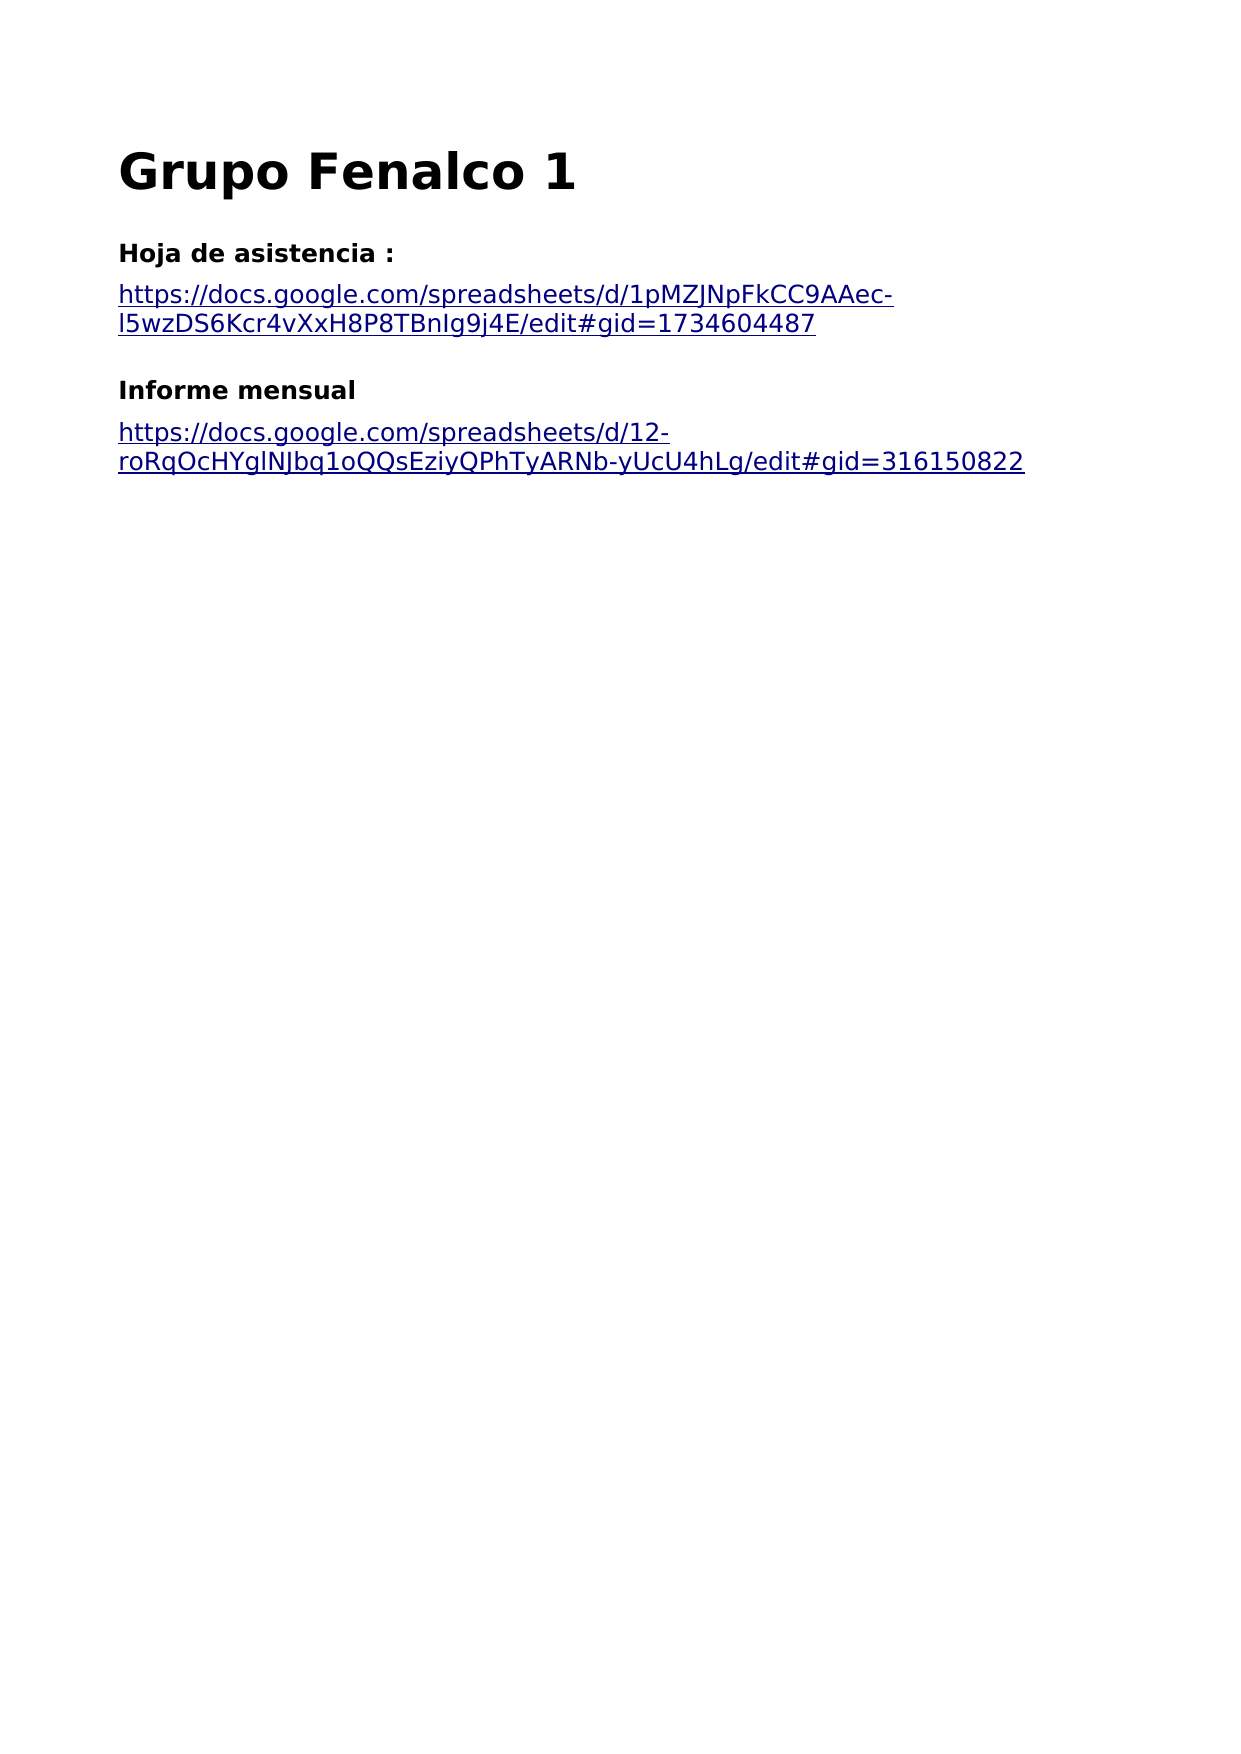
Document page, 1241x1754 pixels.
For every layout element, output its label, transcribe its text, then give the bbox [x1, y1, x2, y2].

subtitle Informe mensual [118, 376, 1122, 406]
subtitle Grupo Fenalco 1 [118, 143, 1122, 201]
text https://docs.google.com/spreadsheets/d/12-roRqOcHYglNJbq1oQQsEziyQPhTyARNb-yUcU4hLg/edit#gid=316150822 [118, 418, 1122, 476]
text https://docs.google.com/spreadsheets/d/1pMZJNpFkCC9AAec-l5wzDS6Kcr4vXxH8P8TBnIg9j4E/edit#gid=1734604487 [118, 281, 1122, 339]
subtitle Hoja de asistencia : [118, 239, 1122, 268]
